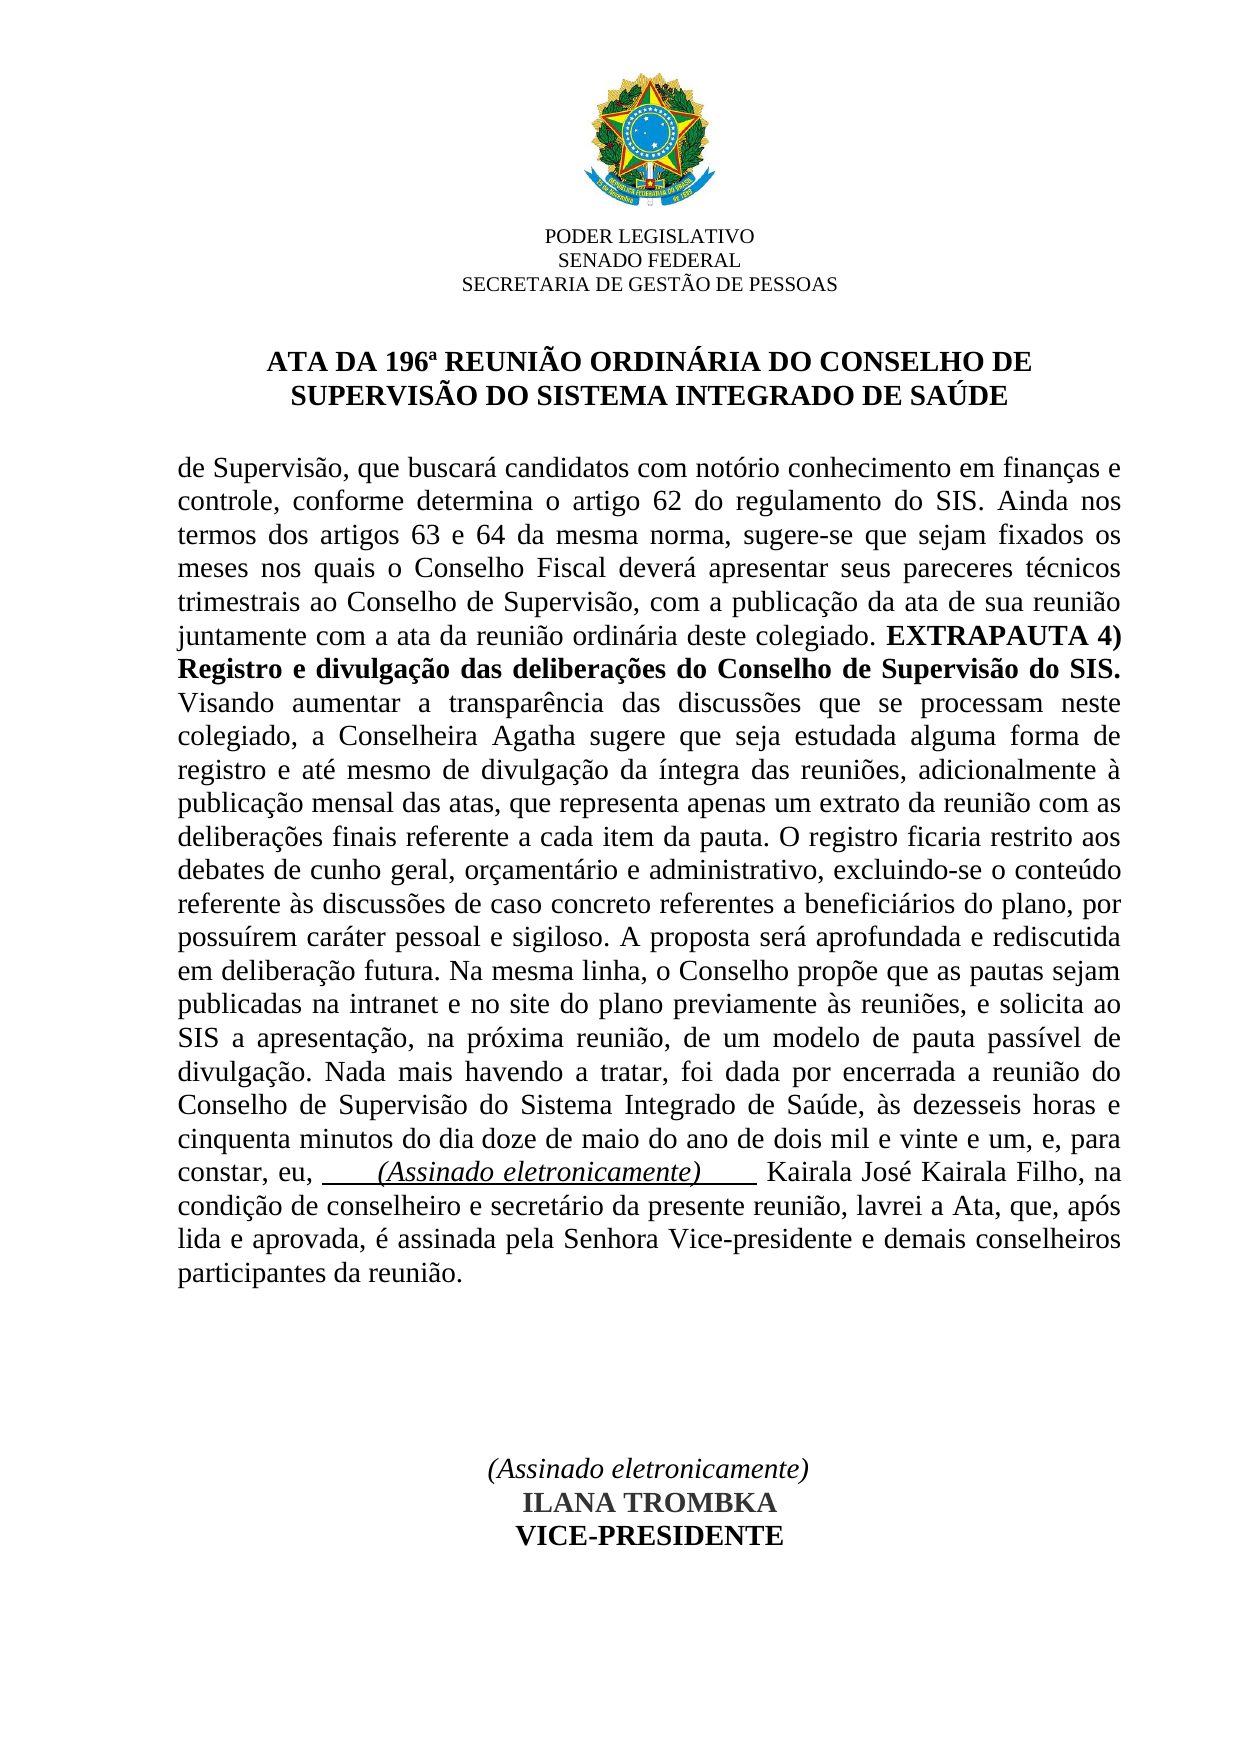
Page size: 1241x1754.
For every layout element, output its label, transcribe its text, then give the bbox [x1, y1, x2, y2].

text ILANA TROMBKA [177, 1485, 1122, 1518]
text (Assinado eletronicamente) [177, 1451, 1122, 1485]
text VICE-PRESIDENTE [177, 1518, 1122, 1552]
text de Supervisão, que buscará candidatos com notório conhecimento em finanças e controle, conforme determina o artigo 62 do regulamento do SIS. Ainda nos termos dos artigos 63 e 64 da mesma norma, sugere-se que sejam fixados os meses nos quais o Conselho Fiscal deverá apresentar seus pareceres técnicos trimestrais ao Conselho de Supervisão, com a publicação da ata de sua reunião juntamente com a ata da reunião ordinária deste colegiado. EXTRAPAUTA 4) Registro e divulgação das deliberações do Conselho de Supervisão do SIS. Visando aumentar a transparência das discussões que se processam neste colegiado, a Conselheira Agatha sugere que seja estudada alguma forma de registro e até mesmo de divulgação da íntegra das reuniões, adicionalmente à publicação mensal das atas, que representa apenas um extrato da reunião com as deliberações finais referente a cada item da pauta. O registro ficaria restrito aos debates de cunho geral, orçamentário e administrativo, excluindo-se o conteúdo referente às discussões de caso concreto referentes a beneficiários do plano, por possuírem caráter pessoal e sigiloso. A proposta será aprofundada e rediscutida em deliberação futura. Na mesma linha, o Conselho propõe que as pautas sejam publicadas na intranet e no site do plano previamente às reuniões, e solicita ao SIS a apresentação, na próxima reunião, de um modelo de pauta passível de divulgação. Nada mais havendo a tratar, foi dada por encerrada a reunião do Conselho de Supervisão do Sistema Integrado de Saúde, às dezesseis horas e cinquenta minutos do dia doze de maio do ano de dois mil e vinte e um, e, para constar, eu, (Assinado eletronicamente) Kairala José Kairala Filho, na condição de conselheiro e secretário da presente reunião, lavrei a Ata, que, após lida e aprovada, é assinada pela Senhora Vice-presidente e demais conselheiros participantes da reunião. [177, 450, 1122, 1288]
